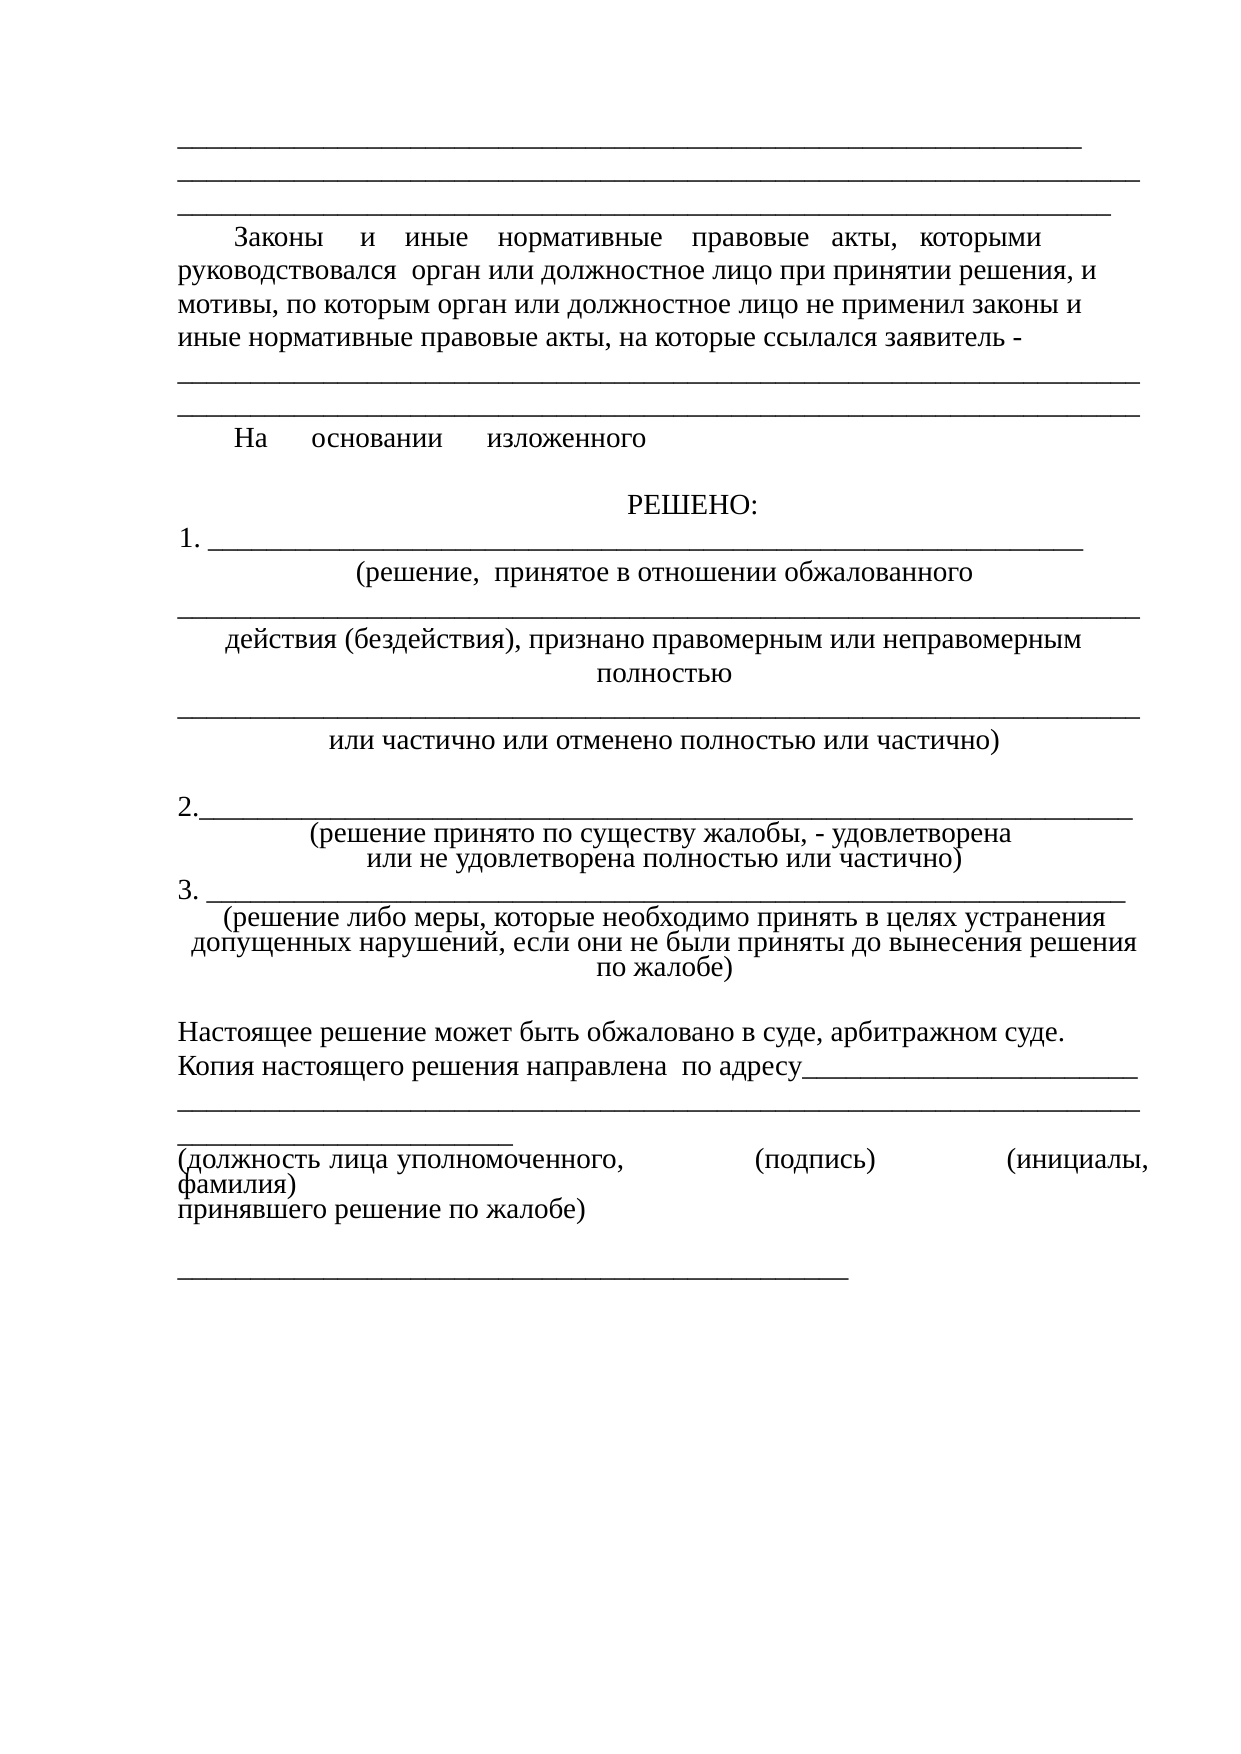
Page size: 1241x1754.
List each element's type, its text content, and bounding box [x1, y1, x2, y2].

text РЕШЕНО: [177, 487, 1152, 521]
text __________________________________________________________________ [177, 688, 1152, 722]
text 1. ____________________________________________________________ [177, 521, 1152, 554]
text ________________________________________________________________ [177, 185, 1152, 219]
text (должность лица уполномоченного, (подпись) (инициалы, фамилия) [181, 1149, 1152, 1199]
text (решение принято по существу жалобы, - удовлетворена [313, 822, 1152, 847]
text (решение либо меры, которые необходимо принять в целях устранения допущенных нарушений, если они не были приняты до вынесения решения по жалобе) [177, 906, 1152, 981]
text или частично или отменено полностью или частично) [177, 722, 1152, 755]
text полностью [177, 655, 1152, 688]
text 3. _______________________________________________________________ [177, 872, 1152, 906]
text __________________________________________________________________ [177, 152, 1152, 185]
text _______________________ [177, 1115, 1152, 1149]
text принявшего решение по жалобе) [177, 1199, 1152, 1224]
text __________________________________________________________________ [177, 353, 1152, 386]
text __________________________________________________________________ [177, 588, 1152, 621]
text __________________________________________________________________ [177, 386, 1152, 420]
text Настоящее решение может быть обжаловано в суде, арбитражном суде. [177, 1014, 1152, 1048]
text 2.________________________________________________________________ [177, 789, 1152, 822]
text Законы и иные нормативные правовые акты, которыми руководствовался орган или должностное лицо при принятии решения, и мотивы, по которым орган или должностное лицо не применил законы и иные нормативные правовые акты, на которые ссылался заявитель - [177, 219, 1152, 353]
text действия (бездействия), признано правомерным или неправомерным [177, 621, 1152, 655]
text (решение, принятое в отношении обжалованного [177, 554, 1152, 588]
text ______________________________________________________________ [177, 118, 1152, 152]
text Копия настоящего решения направлена по адресу_______________________ [177, 1048, 1152, 1082]
text ______________________________________________ [177, 1249, 1152, 1282]
text (решение принято по существу жалобы, - удовлетворена [177, 822, 316, 847]
text __________________________________________________________________ [177, 1082, 1152, 1115]
text На основании изложенного [177, 420, 1152, 453]
text или не удовлетворена полностью или частично) [177, 847, 1152, 872]
